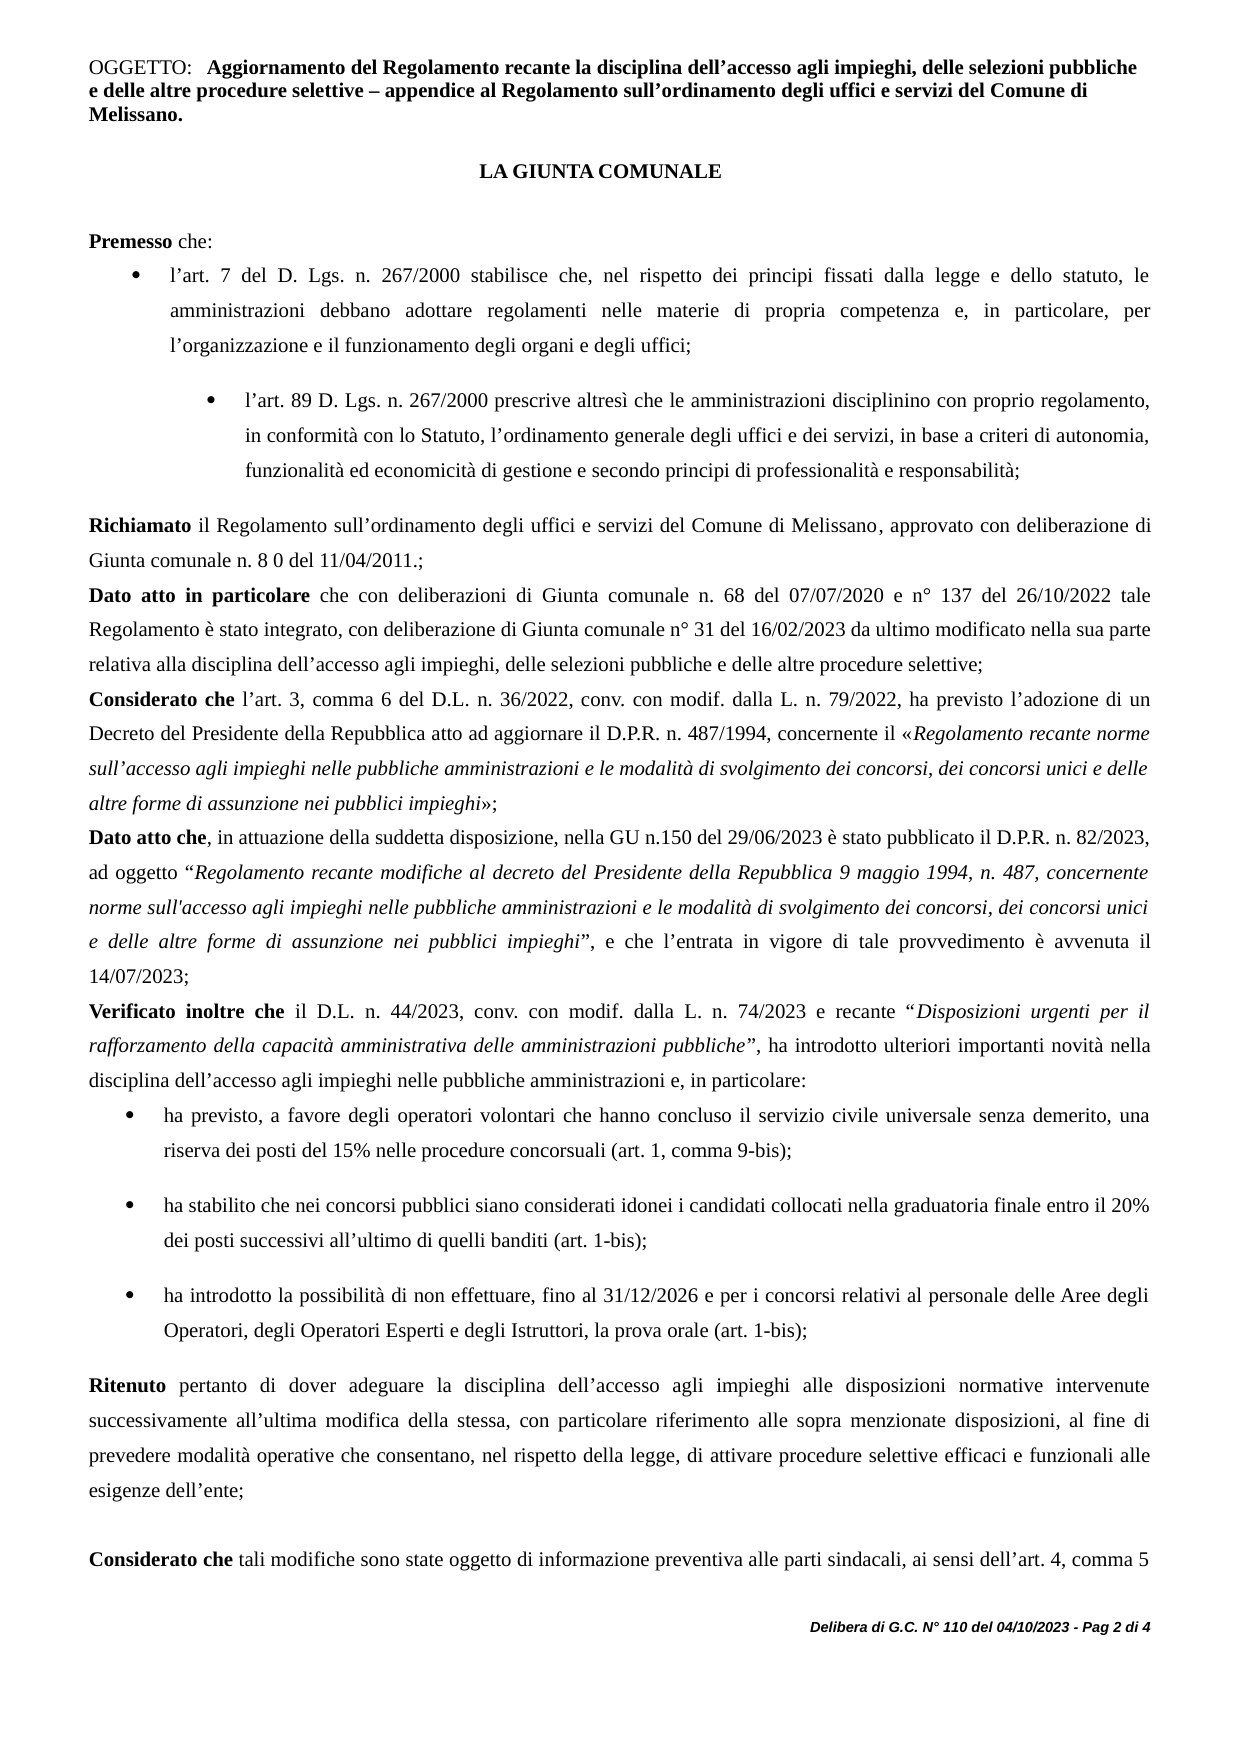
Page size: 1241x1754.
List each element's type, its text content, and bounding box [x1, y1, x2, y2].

text Verificato inoltre che il D.L. n. 44/2023, conv. con modif. dalla L. n. 74/2023 e recante “Disposizioni urgenti per il rafforzamento della capacità amministrativa delle amministrazioni pubbliche”, ha introdotto ulteriori importanti novità nella disciplina dell’accesso agli impieghi nelle pubbliche amministrazioni e, in particolare: [88, 1000, 1152, 1092]
list ha previsto, a favore degli operatori volontari che hanno concluso il servizio civile universale senza demerito, una riserva dei posti del 15% nelle procedure concorsuali (art. 1, comma 9-bis); [126, 1104, 1152, 1162]
list l’art. 7 del D. Lgs. n. 267/2000 stabilisce che, nel rispetto dei principi fissati dalla legge e dello statuto, le amministrazioni debbano adottare regolamenti nelle materie di propria competenza e, in particolare, per l’organizzazione e il funzionamento degli organi e degli uffici; [132, 264, 1152, 357]
text Premesso che: [88, 229, 1152, 253]
text Richiamato il Regolamento sull’ordinamento degli uffici e servizi del Comune di Melissano, approvato con deliberazione di Giunta comunale n. 8 0 del 11/04/2011.; [88, 514, 1152, 572]
text LA GIUNTA COMUNALE [88, 160, 1152, 183]
text Considerato che l’art. 3, comma 6 del D.L. n. 36/2022, conv. con modif. dalla L. n. 79/2022, ha previsto l’adozione di un Decreto del Presidente della Repubblica atto ad aggiornare il D.P.R. n. 487/1994, concernente il «Regolamento recante norme sull’accesso agli impieghi nelle pubbliche amministrazioni e le modalità di svolgimento dei concorsi, dei concorsi unici e delle altre forme di assunzione nei pubblici impieghi»; [88, 687, 1152, 815]
list ha introdotto la possibilità di non effettuare, fino al 31/12/2026 e per i concorsi relativi al personale delle Aree degli Operatori, degli Operatori Esperti e degli Istruttori, la prova orale (art. 1-bis); [126, 1284, 1152, 1342]
list ha stabilito che nei concorsi pubblici siano considerati idonei i candidati collocati nella graduatoria finale entro il 20% dei posti successivi all’ultimo di quelli banditi (art. 1-bis); [126, 1194, 1152, 1252]
list l’art. 89 D. Lgs. n. 267/2000 prescrive altresì che le amministrazioni disciplinino con proprio regolamento, in conformità con lo Statuto, l’ordinamento generale degli uffici e dei servizi, in base a criteri di autonomia, funzionalità ed economicità di gestione e secondo principi di professionalità e responsabilità; [207, 389, 1152, 482]
text Dato atto che, in attuazione della suddetta disposizione, nella GU n.150 del 29/06/2023 è stato pubblicato il D.P.R. n. 82/2023, ad oggetto “Regolamento recante modifiche al decreto del Presidente della Repubblica 9 maggio 1994, n. 487, concernente norme sull'accesso agli impieghi nelle pubbliche amministrazioni e le modalità di svolgimento dei concorsi, dei concorsi unici e delle altre forme di assunzione nei pubblici impieghi”, e che l’entrata in vigore di tale provvedimento è avvenuta il 14/07/2023; [88, 826, 1152, 988]
text Considerato che tali modifiche sono state oggetto di informazione preventiva alle parti sindacali, ai sensi dell’art. 4, comma 5 [88, 1548, 1152, 1571]
text OGGETTO: Aggiornamento del Regolamento recante la disciplina dell’accesso agli impieghi, delle selezioni pubbliche e delle altre procedure selettive – appendice al Regolamento sull’ordinamento degli uffici e servizi del Comune di Melissano. [88, 56, 1152, 126]
text Ritenuto pertanto di dover adeguare la disciplina dell’accesso agli impieghi alle disposizioni normative intervenute successivamente all’ultima modifica della stessa, con particolare riferimento alle sopra menzionate disposizioni, al fine di prevedere modalità operative che consentano, nel rispetto della legge, di attivare procedure selettive efficaci e funzionali alle esigenze dell’ente; [88, 1374, 1152, 1502]
text Dato atto in particolare che con deliberazioni di Giunta comunale n. 68 del 07/07/2020 e n° 137 del 26/10/2022 tale Regolamento è stato integrato, con deliberazione di Giunta comunale n° 31 del 16/02/2023 da ultimo modificato nella sua parte relativa alla disciplina dell’accesso agli impieghi, delle selezioni pubbliche e delle altre procedure selettive; [88, 583, 1152, 676]
